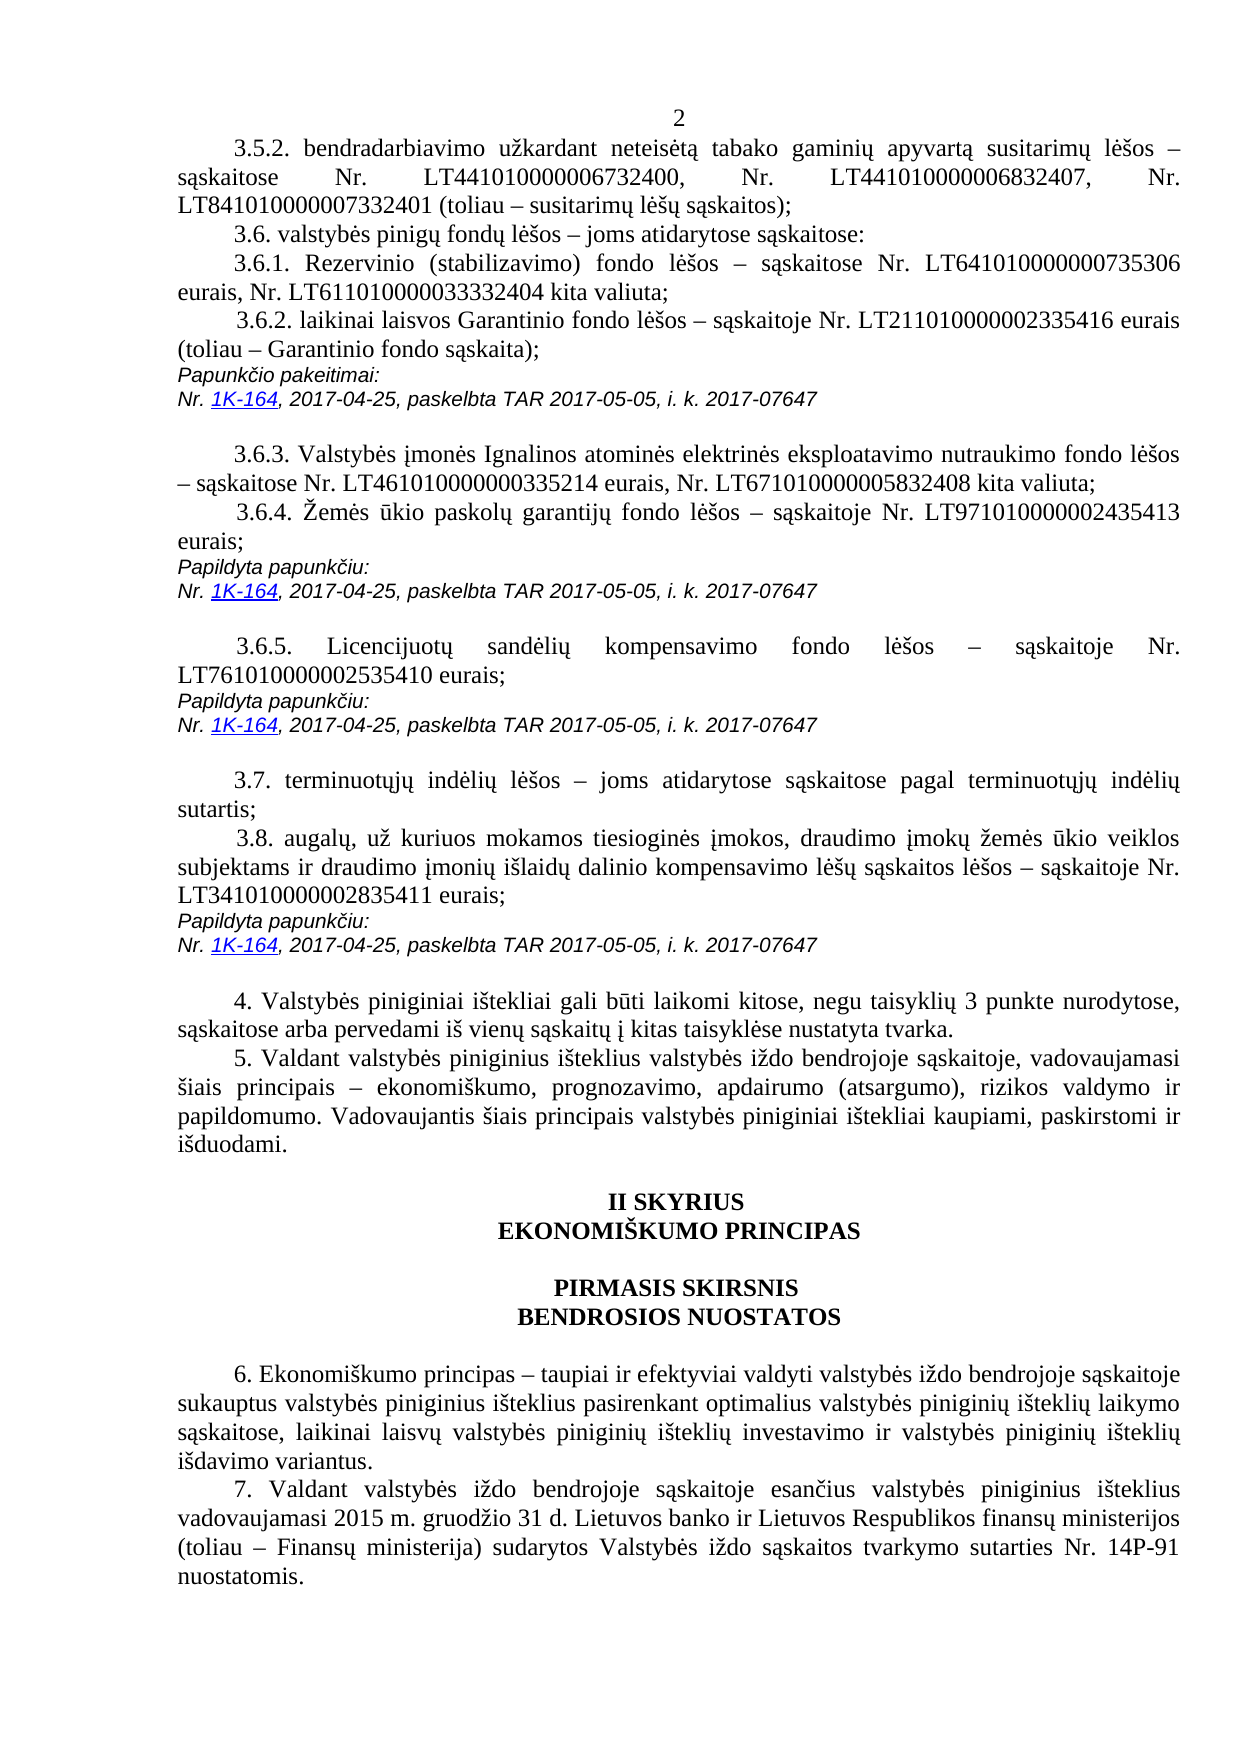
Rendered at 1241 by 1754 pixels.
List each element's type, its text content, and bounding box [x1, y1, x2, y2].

text BENDROSIOS NUOSTATOS [177, 1302, 1181, 1331]
text 3.6. valstybės pinigų fondų lėšos – joms atidarytose sąskaitose: [177, 219, 1181, 248]
text 3.5.2. bendradarbiavimo užkardant neteisėtą tabako gaminių apyvartą susitarimų lėšos – sąskaitose Nr. LT441010000006732400, Nr. LT441010000006832407, Nr. LT841010000007332401 (toliau – susitarimų lėšų sąskaitos); [177, 133, 1181, 219]
text 3.6.5. Licencijuotų sandėlių kompensavimo fondo lėšos – sąskaitoje Nr. LT761010000002535410 eurais; [177, 631, 1181, 689]
text 3.6.3. Valstybės įmonės Ignalinos atominės elektrinės eksploatavimo nutraukimo fondo lėšos – sąskaitose Nr. LT461010000000335214 eurais, Nr. LT671010000005832408 kita valiuta; [177, 439, 1181, 497]
text 3.7. terminuotųjų indėlių lėšos – joms atidarytose sąskaitose pagal terminuotųjų indėlių sutartis; [177, 765, 1181, 823]
text 6. Ekonomiškumo principas – taupiai ir efektyviai valdyti valstybės iždo bendrojoje sąskaitoje sukauptus valstybės piniginius išteklius pasirenkant optimalius valstybės piniginių išteklių laikymo sąskaitose, laikinai laisvų valstybės piniginių išteklių investavimo ir valstybės piniginių išteklių išdavimo variantus. [177, 1359, 1181, 1474]
text Papildyta papunkčiu: [177, 909, 1181, 933]
text Nr. 1K-164, 2017-04-25, paskelbta TAR 2017-05-05, i. k. 2017-07647 [177, 713, 1181, 737]
text PIRMASIS SKIRSNIS [177, 1273, 1181, 1302]
text II SKYRIUS [177, 1187, 1181, 1216]
text 5. Valdant valstybės piniginius išteklius valstybės iždo bendrojoje sąskaitoje, vadovaujamasi šiais principais – ekonomiškumo, prognozavimo, apdairumo (atsargumo), rizikos valdymo ir papildomumo. Vadovaujantis šiais principais valstybės piniginiai ištekliai kaupiami, paskirstomi ir išduodami. [177, 1043, 1181, 1158]
text 3.6.4. Žemės ūkio paskolų garantijų fondo lėšos – sąskaitoje Nr. LT971010000002435413 eurais; [177, 497, 1181, 554]
text Nr. 1K-164, 2017-04-25, paskelbta TAR 2017-05-05, i. k. 2017-07647 [177, 578, 1181, 602]
text Nr. 1K-164, 2017-04-25, paskelbta TAR 2017-05-05, i. k. 2017-07647 [177, 387, 1181, 411]
text 3.8. augalų, už kuriuos mokamos tiesioginės įmokos, draudimo įmokų žemės ūkio veiklos subjektams ir draudimo įmonių išlaidų dalinio kompensavimo lėšų sąskaitos lėšos – sąskaitoje Nr. LT341010000002835411 eurais; [177, 823, 1181, 909]
text 3.6.1. Rezervinio (stabilizavimo) fondo lėšos – sąskaitose Nr. LT641010000000735306 eurais, Nr. LT611010000033332404 kita valiuta; [177, 248, 1181, 305]
text 3.6.2. laikinai laisvos Garantinio fondo lėšos – sąskaitoje Nr. LT211010000002335416 eurais (toliau – Garantinio fondo sąskaita); [177, 305, 1181, 363]
text 7. Valdant valstybės iždo bendrojoje sąskaitoje esančius valstybės piniginius išteklius vadovaujamasi 2015 m. gruodžio 31 d. Lietuvos banko ir Lietuvos Respublikos finansų ministerijos (toliau – Finansų ministerija) sudarytos Valstybės iždo sąskaitos tvarkymo sutarties Nr. 14P-91 nuostatomis. [177, 1474, 1181, 1589]
text 4. Valstybės piniginiai ištekliai gali būti laikomi kitose, negu taisyklių 3 punkte nurodytose, sąskaitose arba pervedami iš vienų sąskaitų į kitas taisyklėse nustatyta tvarka. [177, 986, 1181, 1043]
text Papildyta papunkčiu: [177, 689, 1181, 713]
text Papildyta papunkčiu: [177, 554, 1181, 578]
text EKONOMIŠKUMO PRINCIPAS [177, 1216, 1181, 1244]
text Nr. 1K-164, 2017-04-25, paskelbta TAR 2017-05-05, i. k. 2017-07647 [177, 933, 1181, 957]
text Papunkčio pakeitimai: [177, 363, 1181, 387]
